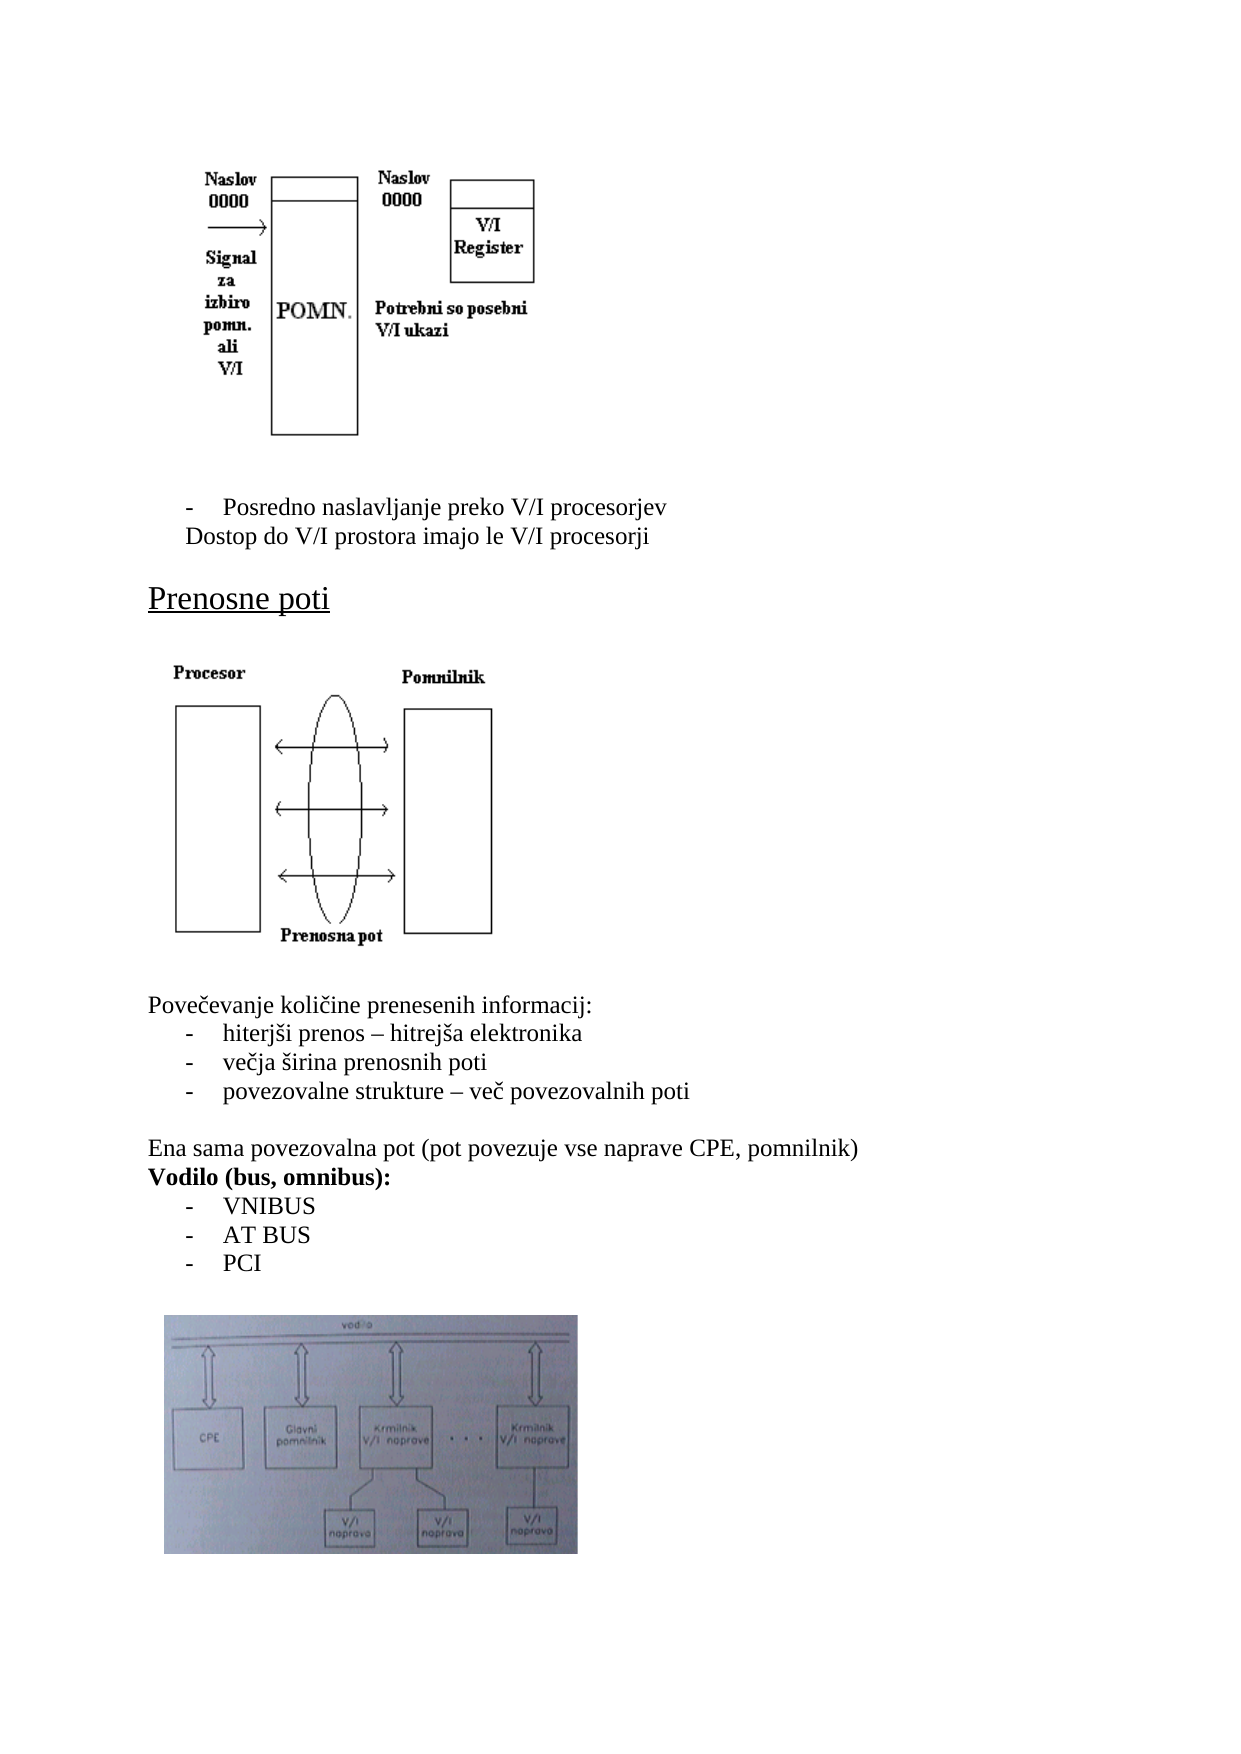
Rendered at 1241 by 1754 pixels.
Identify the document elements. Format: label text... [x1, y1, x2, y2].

picture [164, 1315, 578, 1554]
picture [164, 654, 511, 952]
list AT BUS [185, 1220, 1093, 1248]
list Posredno naslavljanje preko V/I procesorjev [185, 492, 1093, 521]
list VNIBUS [185, 1191, 1093, 1220]
text Povečevanje količine prenesenih informacij: [148, 990, 1093, 1018]
list večja širina prenosnih poti [185, 1047, 1093, 1076]
picture [201, 156, 549, 455]
text Dostop do V/I prostora imajo le V/I procesorji [185, 521, 1093, 549]
list PCI [185, 1248, 1093, 1277]
list povezovalne strukture – več povezovalnih poti [185, 1076, 1093, 1105]
text Ena sama povezovalna pot (pot povezuje vse naprave CPE, pomnilnik) [148, 1133, 1093, 1162]
subtitle Prenosne poti [148, 578, 1093, 617]
list hiterjši prenos – hitrejša elektronika [185, 1018, 1093, 1047]
text Vodilo (bus, omnibus): [148, 1162, 1093, 1191]
